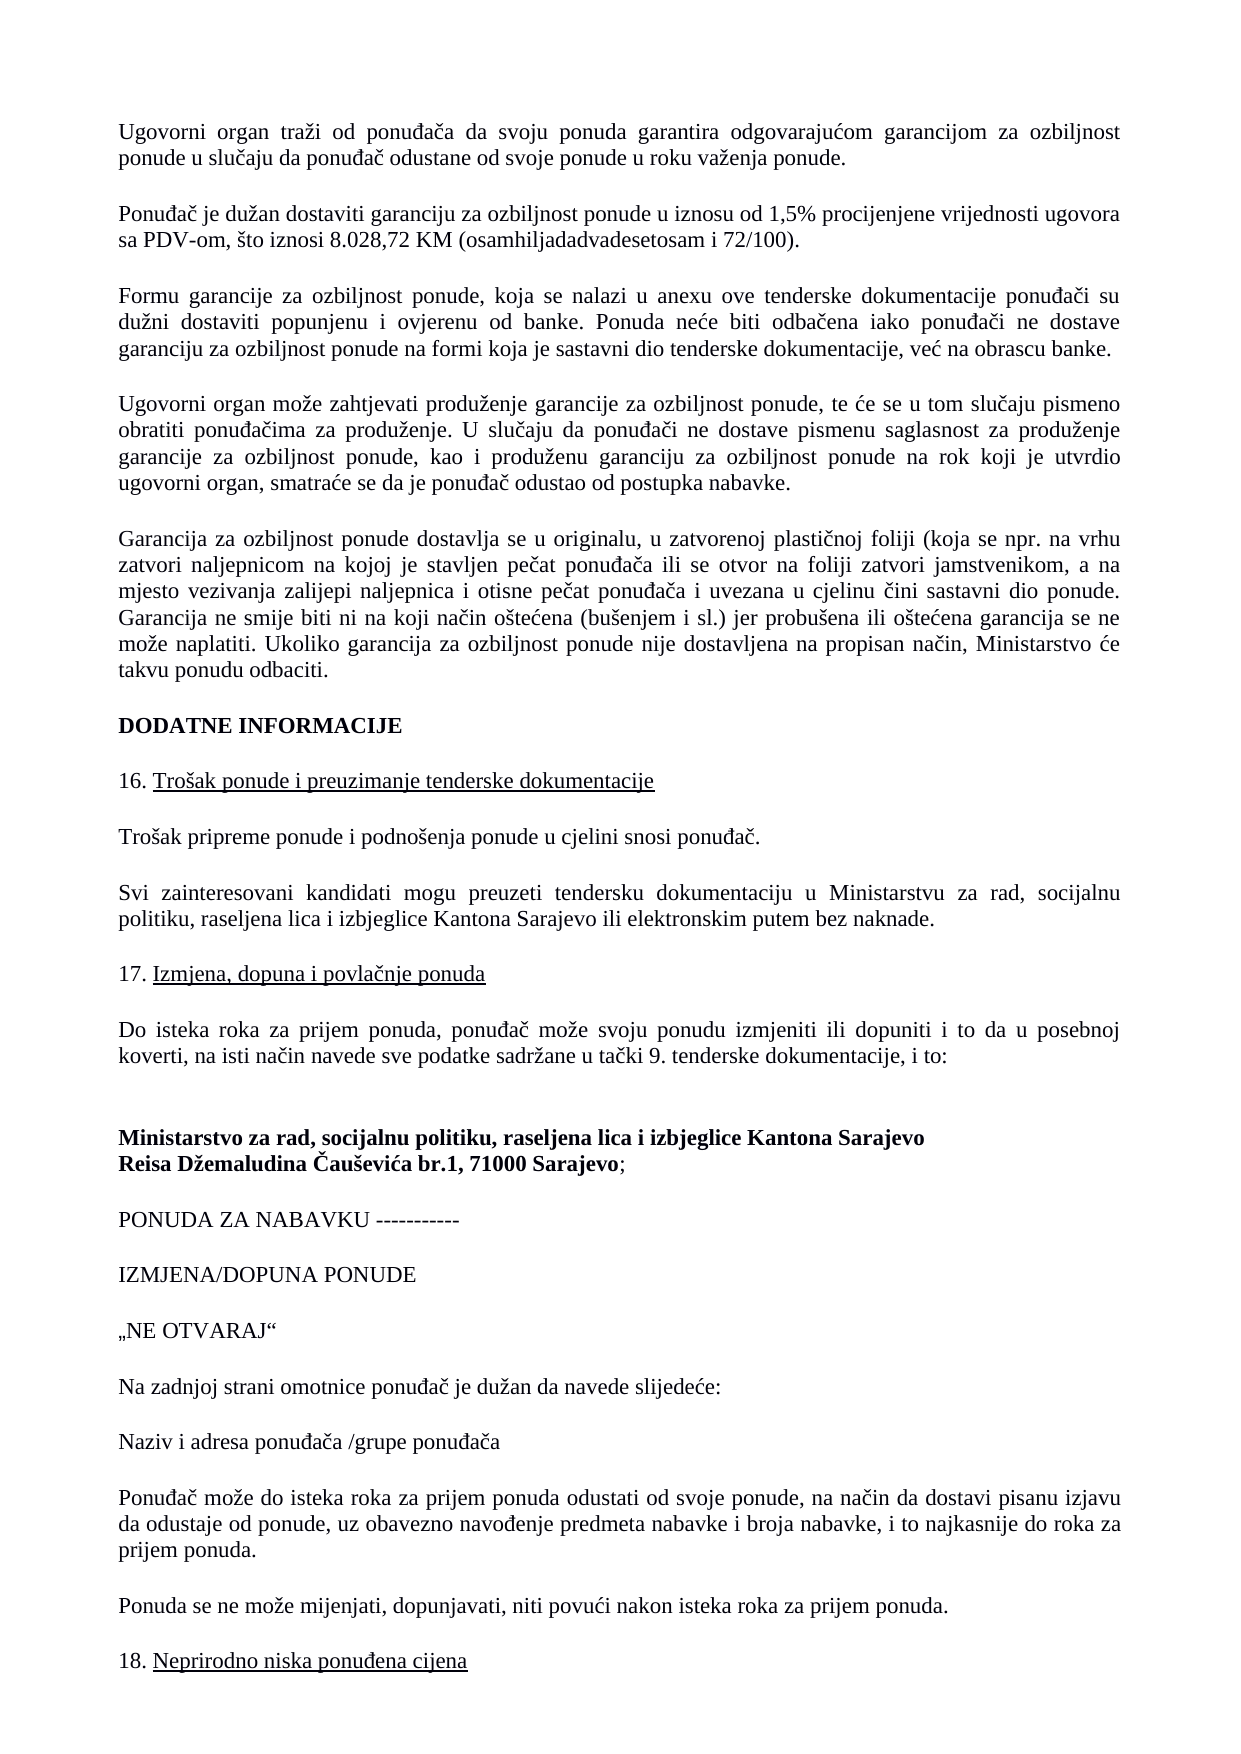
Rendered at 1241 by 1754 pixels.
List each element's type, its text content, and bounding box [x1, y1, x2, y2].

text 17. Izmjena, dopuna i povlačnje ponuda [118, 960, 1122, 987]
text 16. Trošak ponude i preuzimanje tenderske dokumentacije [118, 767, 1122, 794]
text Ponuđač može do isteka roka za prijem ponuda odustati od svoje ponude, na način da dostavi pisanu izjavu da odustaje od ponude, uz obavezno navođenje predmeta nabavke i broja nabavke, i to najkasnije do roka za prijem ponuda. [118, 1484, 1122, 1563]
text Do isteka roka za prijem ponuda, ponuđač može svoju ponudu izmjeniti ili dopuniti i to da u posebnoj koverti, na isti način navede sve podatke sadržane u tački 9. tenderske dokumentacije, i to: [118, 1016, 1122, 1069]
text 18. Neprirodno niska ponuđena cijena [118, 1647, 1122, 1674]
text Ugovorni organ traži od ponuđača da svoju ponuda garantira odgovarajućom garancijom za ozbiljnost ponude u slučaju da ponuđač odustane od svoje ponude u roku važenja ponude. [118, 118, 1122, 171]
text Naziv i adresa ponuđača /grupe ponuđača [118, 1428, 1122, 1454]
text Svi zainteresovani kandidati mogu preuzeti tendersku dokumentaciju u Ministarstvu za rad, socijalnu politiku, raseljena lica i izbjeglice Kantona Sarajevo ili elektronskim putem bez naknade. [118, 878, 1122, 931]
text Ponuđač je dužan dostaviti garanciju za ozbiljnost ponude u iznosu od 1,5% procijenjene vrijednosti ugovora sa PDV-om, što iznosi 8.028,72 KM (osamhiljadadvadesetosam i 72/100). [118, 200, 1122, 253]
text Trošak pripreme ponude i podnošenja ponude u cjelini snosi ponuđač. [118, 823, 1122, 849]
text Reisa Džemaludina Čauševića br.1, 71000 Sarajevo; [118, 1151, 1122, 1177]
text Garancija za ozbiljnost ponude dostavlja se u originalu, u zatvorenoj plastičnoj foliji (koja se npr. na vrhu zatvori naljepnicom na kojoj je stavljen pečat ponuđača ili se otvor na foliji zatvori jamstvenikom, a na mjesto vezivanja zalijepi naljepnica i otisne pečat ponuđača i uvezana u cjelinu čini sastavni dio ponude. Garancija ne smije biti ni na koji način oštećena (bušenjem i sl.) jer probušena ili oštećena garancija se ne može naplatiti. Ukoliko garancija za ozbiljnost ponude nije dostavljena na propisan način, Ministarstvo će takvu ponudu odbaciti. [118, 525, 1122, 683]
text Formu garancije za ozbiljnost ponude, koja se nalazi u anexu ove tenderske dokumentacije ponuđači su dužni dostaviti popunjenu i ovjerenu od banke. Ponuda neće biti odbačena iako ponuđači ne dostave garanciju za ozbiljnost ponude na formi koja je sastavni dio tenderske dokumentacije, već na obrascu banke. [118, 282, 1122, 361]
text Ugovorni organ može zahtjevati produženje garancije za ozbiljnost ponude, te će se u tom slučaju pismeno obratiti ponuđačima za produženje. U slučaju da ponuđači ne dostave pismenu saglasnost za produženje garancije za ozbiljnost ponude, kao i produženu garanciju za ozbiljnost ponude na rok koji je utvrdio ugovorni organ, smatraće se da je ponuđač odustao od postupka nabavke. [118, 390, 1122, 496]
text IZMJENA/DOPUNA PONUDE [118, 1262, 1122, 1288]
text PONUDA ZA NABAVKU ----------- [118, 1206, 1122, 1232]
text „NE OTVARAJ“ [118, 1317, 1122, 1343]
text Ministarstvo za rad, socijalnu politiku, raseljena lica i izbjeglice Kantona Sarajevo [118, 1124, 1122, 1151]
text Ponuda se ne može mijenjati, dopunjavati, niti povući nakon isteka roka za prijem ponuda. [118, 1592, 1122, 1618]
text Na zadnjoj strani omotnice ponuđač je dužan da navede slijedeće: [118, 1373, 1122, 1399]
text DODATNE INFORMACIJE [118, 712, 1122, 738]
